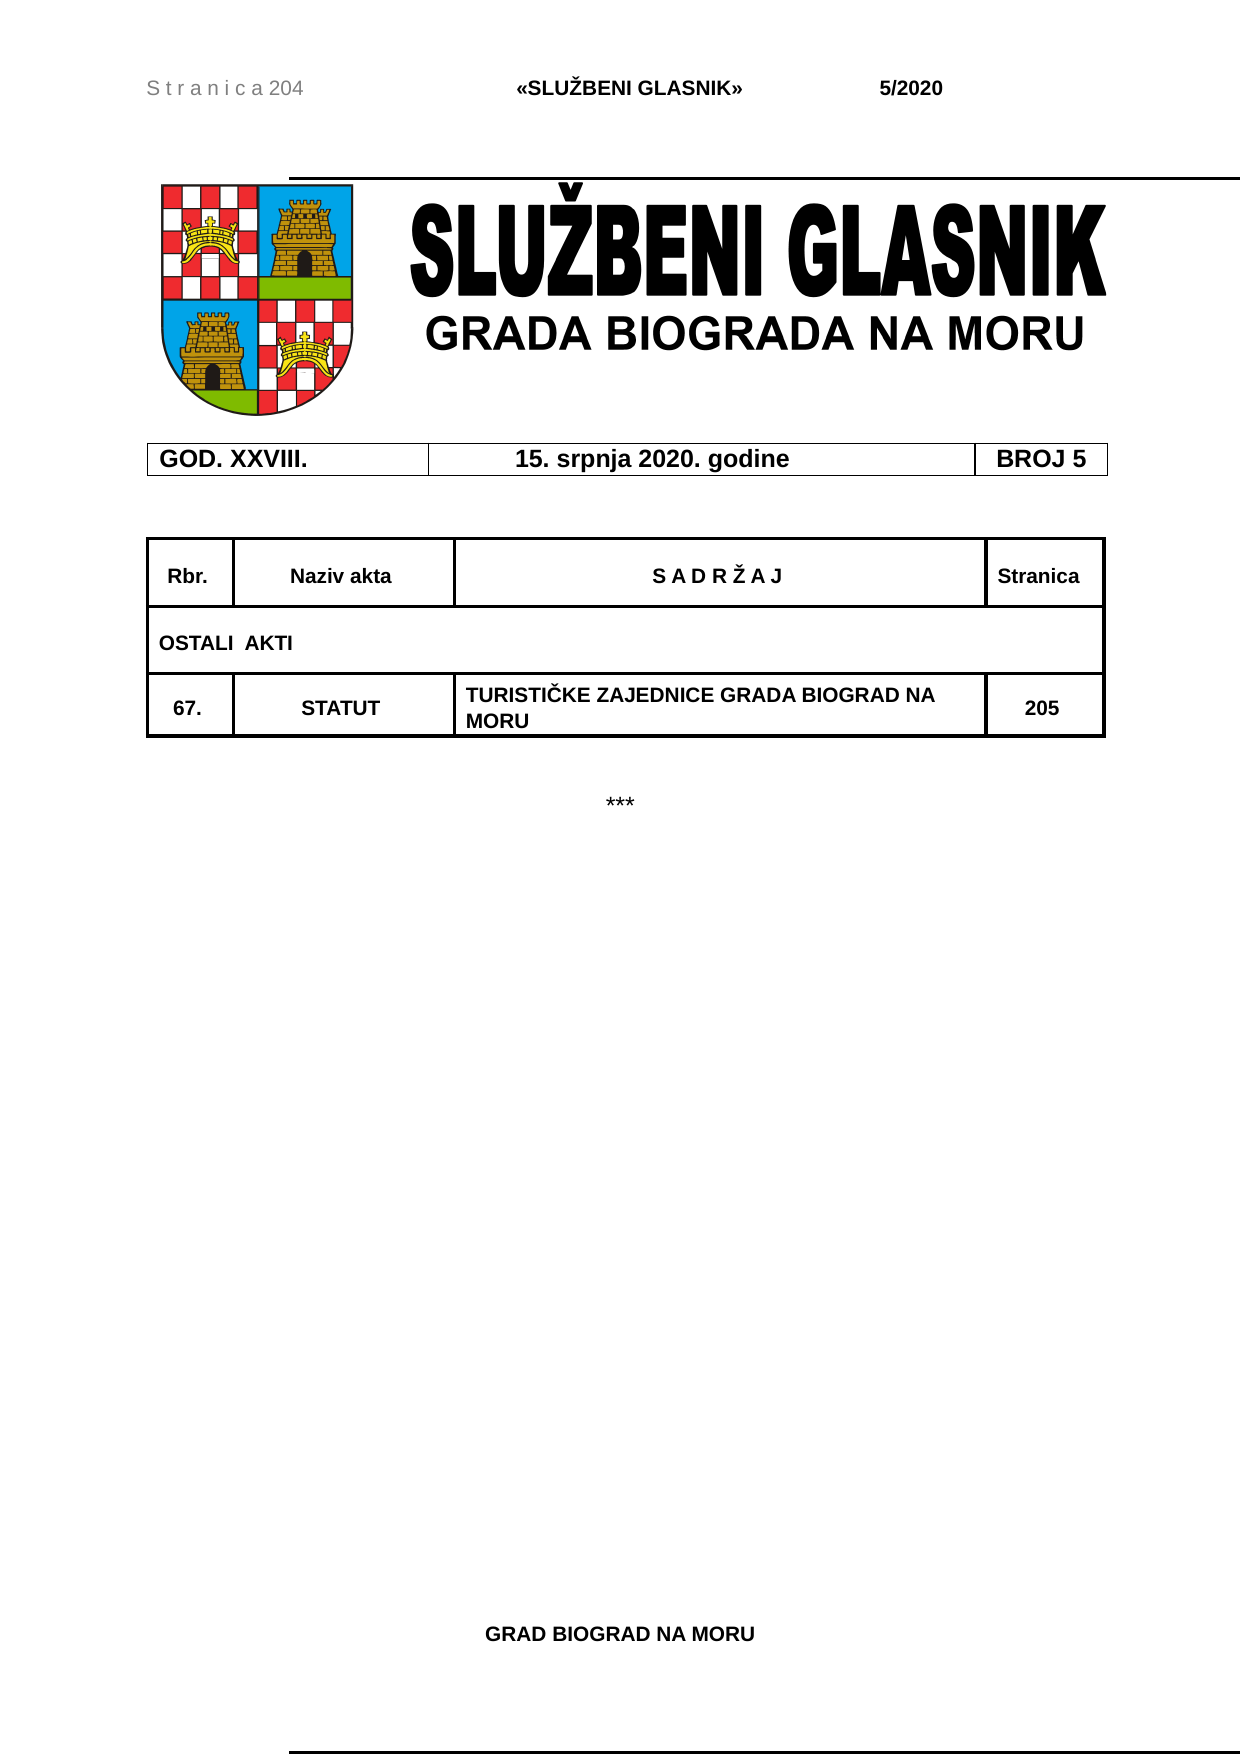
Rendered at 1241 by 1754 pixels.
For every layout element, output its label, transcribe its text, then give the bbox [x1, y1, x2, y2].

table_cell TURISTIČKE ZAJEDNICE GRADA BIOGRAD NA MORU [456, 675, 984, 734]
table_header Rbr. [149, 540, 232, 605]
table_cell [454, 608, 986, 672]
table_header 15. srpnja 2020. godine [429, 444, 974, 475]
table_cell 205 [988, 675, 1102, 734]
table_cell OSTALI AKTI [149, 608, 454, 672]
table_cell 67. [149, 675, 232, 734]
table_header GOD. XXVIII. [148, 444, 428, 475]
table_header Naziv akta [235, 540, 453, 605]
table_header Stranica [988, 540, 1102, 605]
table_header BROJ 5 [976, 444, 1107, 475]
table_header S A D R Ž A J [456, 540, 984, 605]
table_cell [986, 608, 1102, 672]
table_cell STATUT [235, 675, 453, 734]
text *** [606, 791, 1093, 819]
